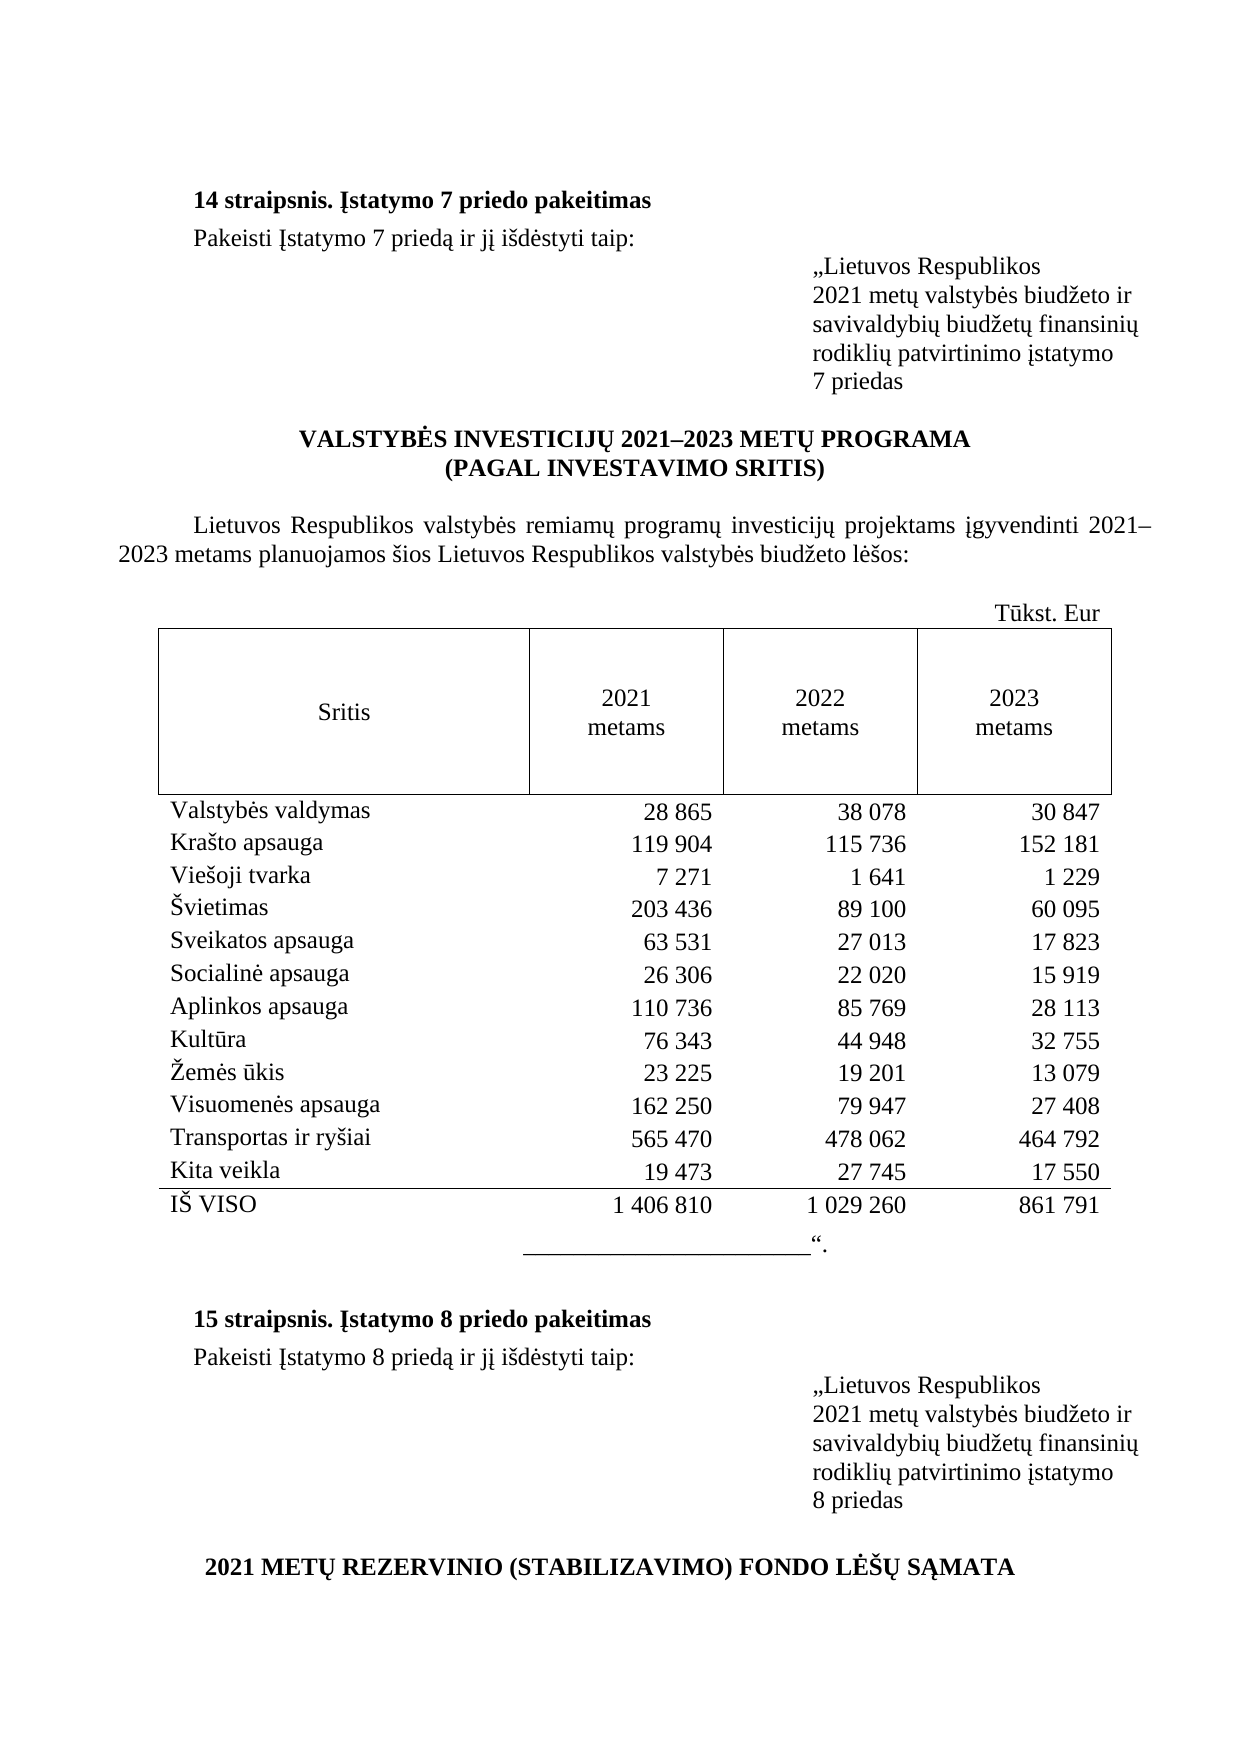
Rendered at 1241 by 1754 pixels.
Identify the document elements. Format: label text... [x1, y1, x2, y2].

table_cell 17 550 [917, 1155, 1111, 1188]
table_cell 17 823 [917, 925, 1111, 958]
table_cell Visuomenės apsauga [159, 1089, 529, 1122]
table_header [723, 596, 917, 628]
table_header 2021 METŲ REZERVINIO (STABILIZAVIMO) FONDO LĖŠŲ SĄMATA [128, 1552, 1092, 1606]
table_cell 19 201 [723, 1057, 917, 1089]
text 2021 metų valstybės biudžeto ir [118, 280, 1152, 309]
table_header [529, 596, 723, 628]
table_cell 861 791 [917, 1189, 1111, 1221]
table_cell 565 470 [529, 1122, 723, 1155]
table_cell Socialinė apsauga [159, 958, 529, 991]
table_cell 2022 metams [724, 629, 917, 794]
table_cell 76 343 [529, 1024, 723, 1057]
table_cell 85 769 [723, 991, 917, 1024]
text savivaldybių biudžetų finansinių [118, 309, 1152, 338]
table_cell 27 408 [917, 1089, 1111, 1122]
table_cell Transportas ir ryšiai [159, 1122, 529, 1155]
table_cell 23 225 [529, 1057, 723, 1089]
table_cell Švietimas [159, 893, 529, 925]
text (PAGAL INVESTAVIMO SRITIS) [118, 453, 1152, 481]
text Pakeisti Įstatymo 8 priedą ir jį išdėstyti taip: [118, 1333, 1152, 1371]
table_cell 32 755 [917, 1024, 1111, 1057]
table_cell 30 847 [917, 795, 1111, 827]
table_cell 79 947 [723, 1089, 917, 1122]
table_cell 464 792 [917, 1122, 1111, 1155]
table_cell Valstybės valdymas [159, 795, 529, 827]
table_cell 1 406 810 [529, 1189, 723, 1221]
text „Lietuvos Respublikos [118, 251, 1152, 280]
text savivaldybių biudžetų finansinių [118, 1428, 1152, 1457]
table_cell 110 736 [529, 991, 723, 1024]
table_cell Sritis [159, 629, 529, 794]
table_cell Kita veikla [159, 1155, 529, 1188]
text rodiklių patvirtinimo įstatymo [118, 1457, 1152, 1486]
table_cell 27 013 [723, 925, 917, 958]
table_cell 27 745 [723, 1155, 917, 1188]
table_cell Viešoji tvarka [159, 860, 529, 892]
table_cell 60 095 [917, 893, 1111, 925]
table_cell 119 904 [529, 827, 723, 860]
table_header Tūkst. Eur [917, 596, 1111, 628]
text Lietuvos Respublikos valstybės remiamų programų investicijų projektams įgyvendinti 2021–2023 metams planuojamos šios Lietuvos Respublikos valstybės biudžeto lėšos: [118, 510, 1152, 568]
text _______________________“. [462, 1221, 1152, 1258]
table_cell 203 436 [529, 893, 723, 925]
text rodiklių patvirtinimo įstatymo [118, 338, 1152, 366]
table_cell 26 306 [529, 958, 723, 991]
table_cell Sveikatos apsauga [159, 925, 529, 958]
table_cell 38 078 [723, 795, 917, 827]
table_cell 1 641 [723, 860, 917, 892]
table_cell 2023 metams [918, 629, 1111, 794]
table_cell Žemės ūkis [159, 1057, 529, 1089]
text VALSTYBĖS INVESTICIJŲ 2021–2023 METŲ PROGRAMA [118, 424, 1152, 453]
table_header [159, 596, 529, 628]
table_cell 1 229 [917, 860, 1111, 892]
table_cell 478 062 [723, 1122, 917, 1155]
table_cell 2021 metams [530, 629, 723, 794]
table_cell 15 919 [917, 958, 1111, 991]
table_cell 115 736 [723, 827, 917, 860]
table_cell 162 250 [529, 1089, 723, 1122]
text 15 straipsnis. Įstatymo 8 priedo pakeitimas [118, 1296, 1152, 1333]
text 2021 metų valstybės biudžeto ir [118, 1399, 1152, 1428]
table_cell 63 531 [529, 925, 723, 958]
table_cell Krašto apsauga [159, 827, 529, 860]
text 7 priedas [118, 366, 1152, 395]
table_cell 28 865 [529, 795, 723, 827]
table_cell 152 181 [917, 827, 1111, 860]
table_cell 7 271 [529, 860, 723, 892]
text 14 straipsnis. Įstatymo 7 priedo pakeitimas [193, 176, 1152, 214]
table_cell 89 100 [723, 893, 917, 925]
text Pakeisti Įstatymo 7 priedą ir jį išdėstyti taip: [193, 214, 1152, 251]
table_cell 19 473 [529, 1155, 723, 1188]
table_cell 44 948 [723, 1024, 917, 1057]
table_cell Kultūra [159, 1024, 529, 1057]
text „Lietuvos Respublikos [118, 1371, 1152, 1399]
table_cell IŠ VISO [159, 1189, 529, 1221]
table_cell 1 029 260 [723, 1189, 917, 1221]
table_cell Aplinkos apsauga [159, 991, 529, 1024]
table_cell 28 113 [917, 991, 1111, 1024]
table_cell 22 020 [723, 958, 917, 991]
text 8 priedas [118, 1486, 1152, 1514]
table_cell 13 079 [917, 1057, 1111, 1089]
